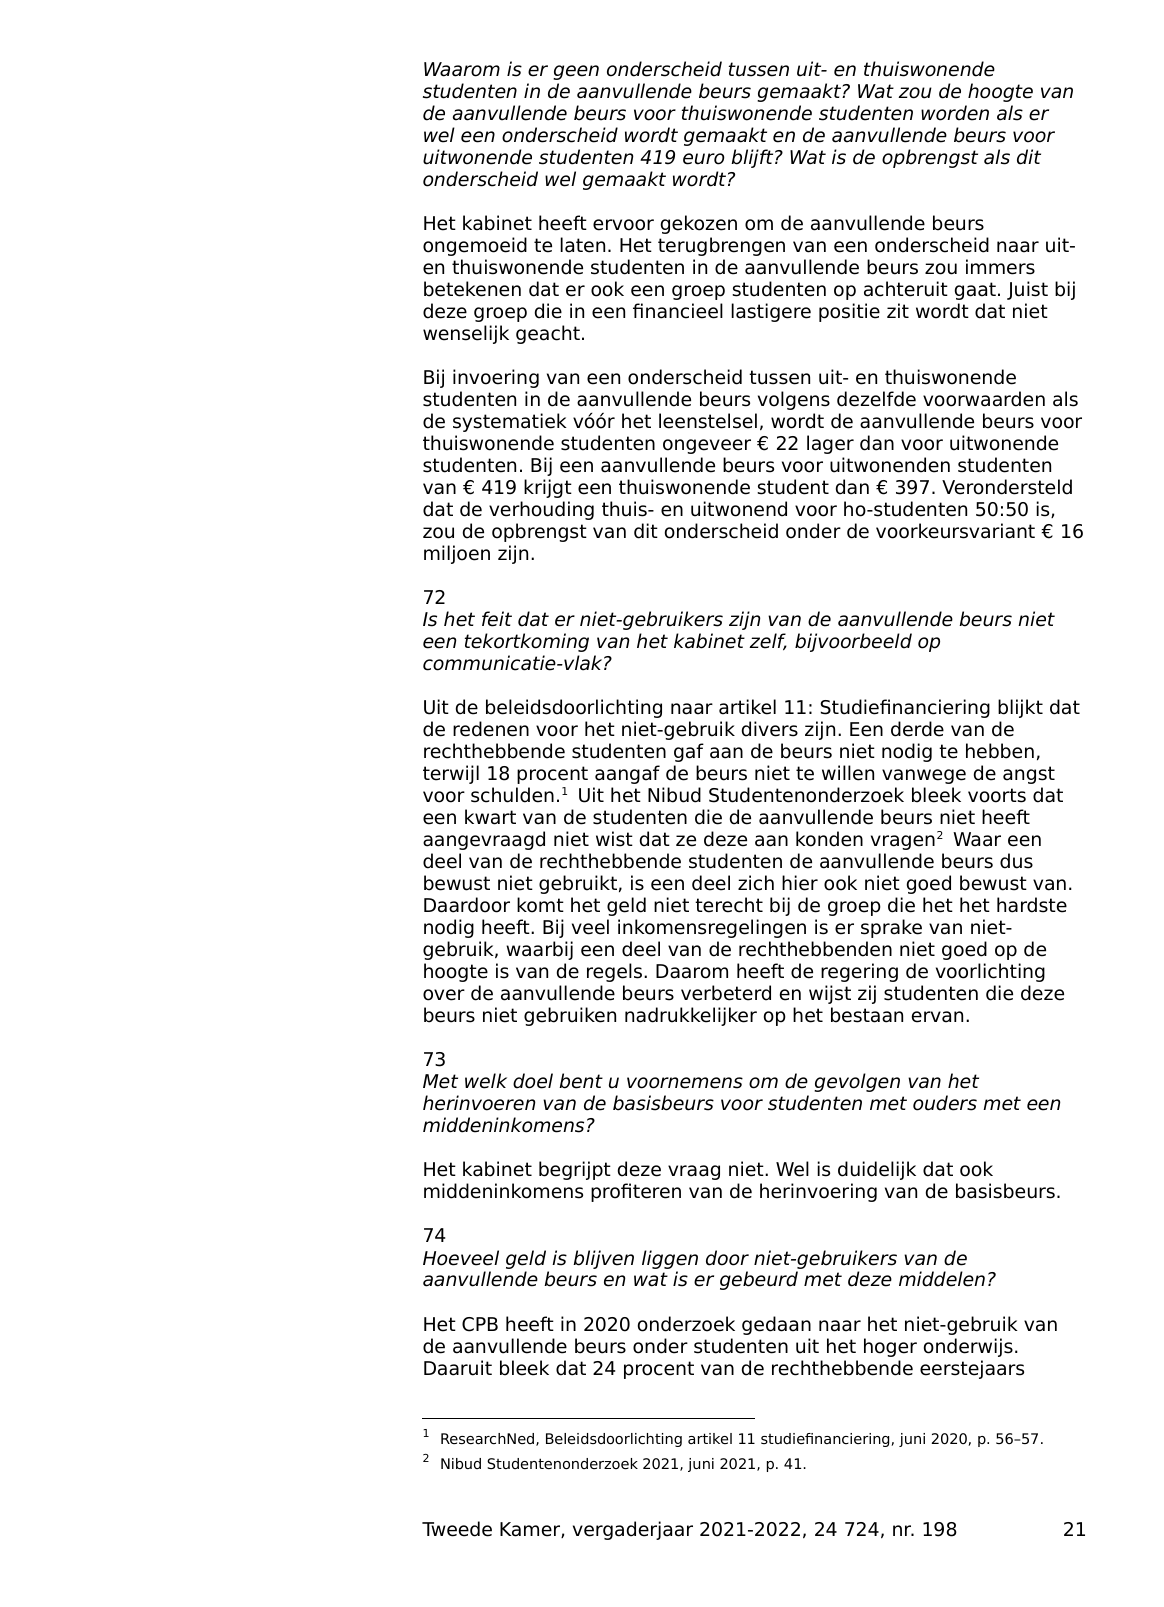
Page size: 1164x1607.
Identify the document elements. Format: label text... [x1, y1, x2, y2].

text Bij invoering van een onderscheid tussen uit- en thuiswonende studenten in de aanvullende beurs volgens dezelfde voorwaarden als de systematiek vóór het leenstelsel, wordt de aanvullende beurs voor thuiswonende studenten ongeveer € 22 lager dan voor uitwonende studenten. Bij een aanvullende beurs voor uitwonenden studenten van € 419 krijgt een thuiswonende student dan € 397. Verondersteld dat de verhouding thuis- en uitwonend voor ho-studenten 50:50 is, zou de opbrengst van dit onderscheid onder de voorkeursvariant € 16 miljoen zijn. [422, 367, 1087, 565]
text Het CPB heeft in 2020 onderzoek gedaan naar het niet-gebruik van de aanvullende beurs onder studenten uit het hoger onderwijs. Daaruit bleek dat 24 procent van de rechthebbende eerstejaars [422, 1313, 1087, 1379]
text Hoeveel geld is blijven liggen door niet-gebruikers van de aanvullende beurs en wat is er gebeurd met deze middelen? [422, 1247, 1087, 1291]
text ResearchNed, Beleidsdoorlichting artikel 11 studiefinanciering, juni 2020, p. 56–57. [422, 1427, 1087, 1449]
text Het kabinet heeft ervoor gekozen om de aanvullende beurs ongemoeid te laten. Het terugbrengen van een onderscheid naar uit- en thuiswonende studenten in de aanvullende beurs zou immers betekenen dat er ook een groep studenten op achteruit gaat. Juist bij deze groep die in een financieel lastigere positie zit wordt dat niet wenselijk geacht. [422, 213, 1087, 345]
text 72 [422, 587, 1087, 609]
text Is het feit dat er niet-gebruikers zijn van de aanvullende beurs niet een tekortkoming van het kabinet zelf, bijvoorbeeld op communicatie-vlak? [422, 609, 1087, 675]
text Uit de beleidsdoorlichting naar artikel 11: Studiefinanciering blijkt dat de redenen voor het niet-gebruik divers zijn. Een derde van de rechthebbende studenten gaf aan de beurs niet nodig te hebben, terwijl 18 procent aangaf de beurs niet te willen vanwege de angst voor schulden. Uit het Nibud Studentenonderzoek bleek voorts dat een kwart van de studenten die de aanvullende beurs niet heeft aangevraagd niet wist dat ze deze aan konden vragen Waar een deel van de rechthebbende studenten de aanvullende beurs dus bewust niet gebruikt, is een deel zich hier ook niet goed bewust van. Daardoor komt het geld niet terecht bij de groep die het het hardste nodig heeft. Bij veel inkomensregelingen is er sprake van niet-gebruik, waarbij een deel van de rechthebbenden niet goed op de hoogte is van de regels. Daarom heeft de regering de voorlichting over de aanvullende beurs verbeterd en wijst zij studenten die deze beurs niet gebruiken nadrukkelijker op het bestaan ervan. [422, 697, 1087, 1027]
text 74 [422, 1225, 1087, 1247]
text Nibud Studentenonderzoek 2021, juni 2021, p. 41. [422, 1452, 1087, 1474]
text Waarom is er geen onderscheid tussen uit- en thuiswonende studenten in de aanvullende beurs gemaakt? Wat zou de hoogte van de aanvullende beurs voor thuiswonende studenten worden als er wel een onderscheid wordt gemaakt en de aanvullende beurs voor uitwonende studenten 419 euro blijft? Wat is de opbrengst als dit onderscheid wel gemaakt wordt? [422, 59, 1087, 191]
text Het kabinet begrijpt deze vraag niet. Wel is duidelijk dat ook middeninkomens profiteren van de herinvoering van de basisbeurs. [422, 1159, 1087, 1203]
text 73 [422, 1049, 1087, 1071]
text Met welk doel bent u voornemens om de gevolgen van het herinvoeren van de basisbeurs voor studenten met ouders met een middeninkomens? [422, 1071, 1087, 1137]
